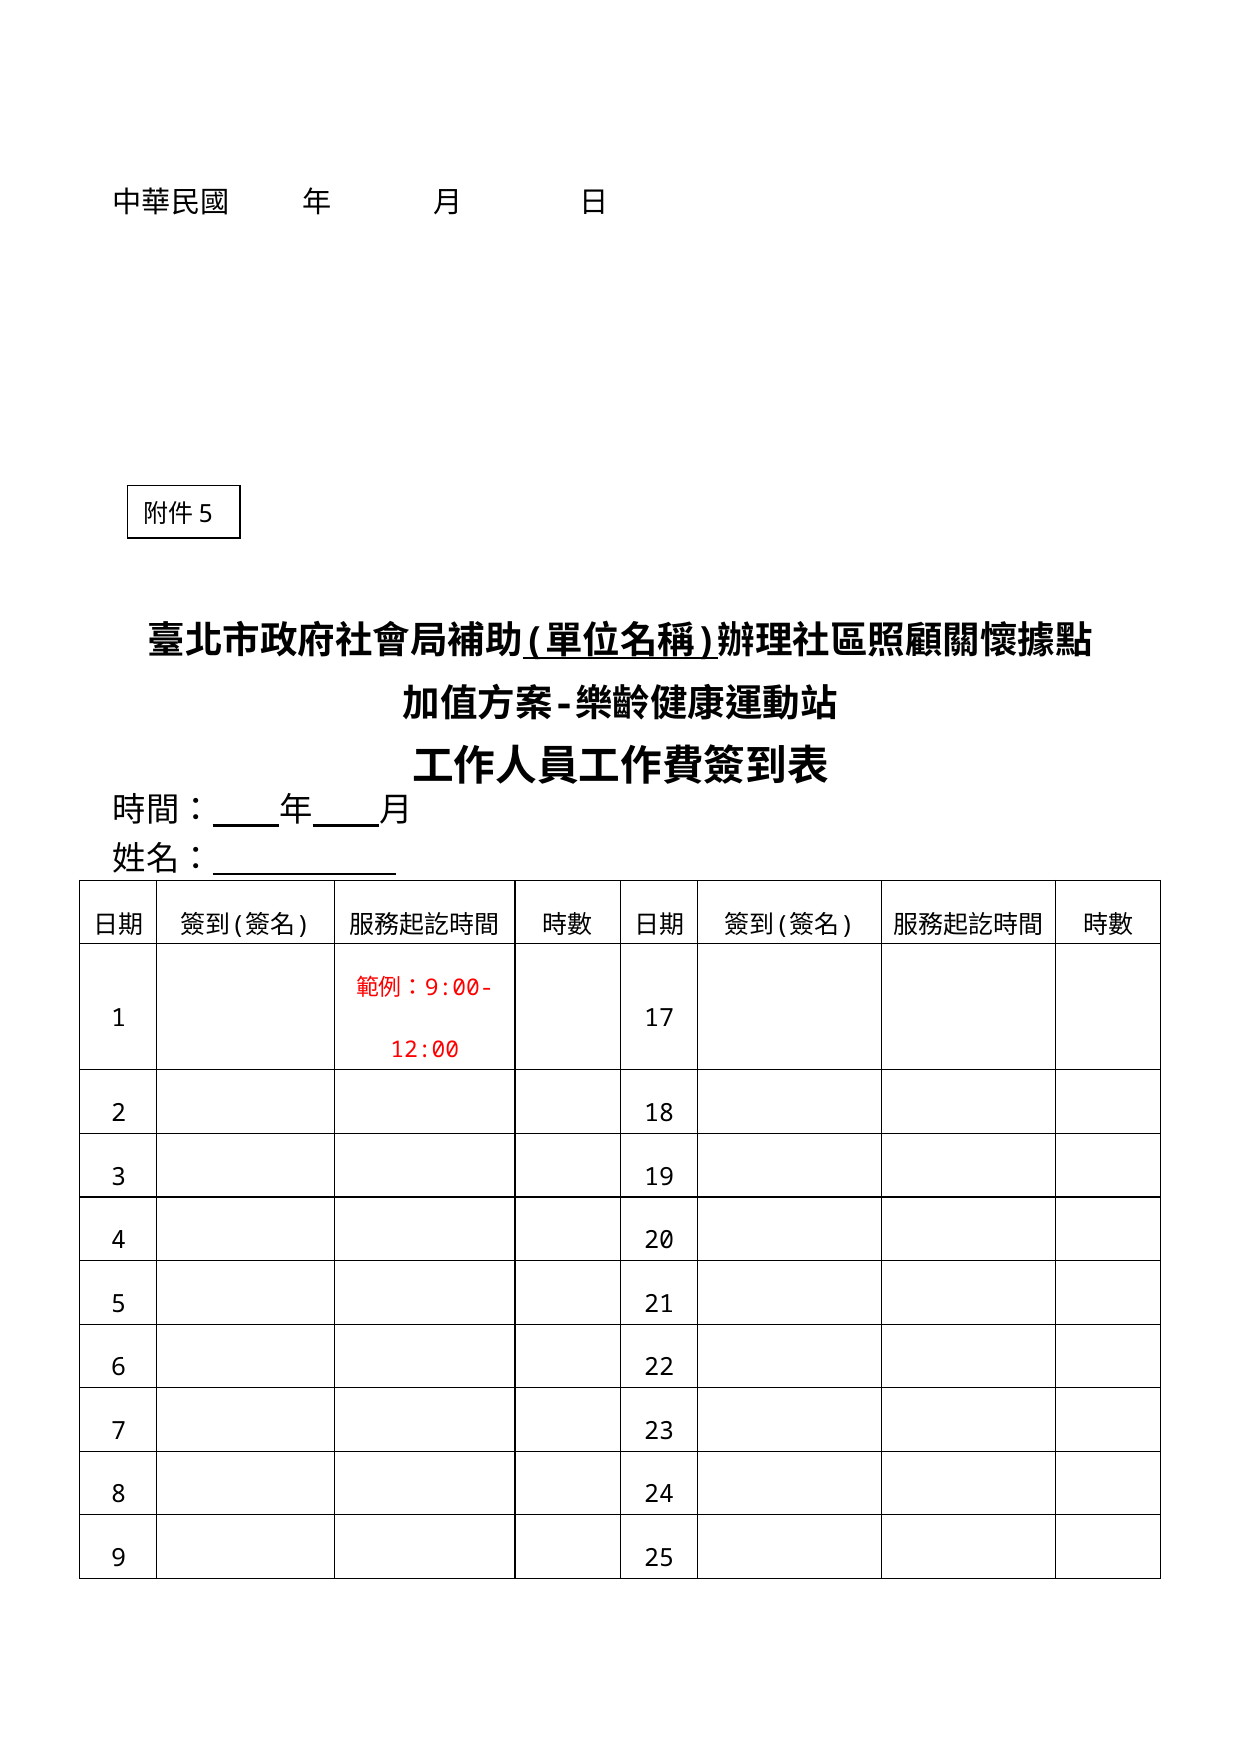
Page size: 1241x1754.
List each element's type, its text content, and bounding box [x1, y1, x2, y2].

table_cell [882, 1452, 1055, 1514]
table_cell [882, 1070, 1055, 1133]
table_cell [882, 1325, 1055, 1387]
table_cell [1056, 1070, 1160, 1133]
table_cell [157, 1325, 334, 1387]
text 中華民國 年 月 日 [112, 158, 1128, 221]
table_cell 18 [621, 1070, 697, 1133]
table_cell [516, 1515, 620, 1578]
table_cell 6 [80, 1325, 156, 1387]
table_cell 20 [621, 1198, 697, 1260]
table_cell [698, 1325, 881, 1387]
table_cell [698, 1070, 881, 1133]
table_cell 24 [621, 1452, 697, 1514]
table_cell [335, 1134, 514, 1196]
table_header 簽到(簽名) [698, 881, 881, 943]
text 時間： 年 月 [112, 783, 1128, 831]
table_cell [157, 1134, 334, 1196]
table_cell [335, 1388, 514, 1451]
table_cell [516, 1134, 620, 1196]
table_cell 2 [80, 1070, 156, 1133]
table_cell [516, 1261, 620, 1323]
table_cell [335, 1070, 514, 1133]
table_cell 1 [80, 944, 156, 1069]
table_cell [882, 1515, 1055, 1578]
table_cell [516, 944, 620, 1069]
table_cell [516, 1452, 620, 1514]
table_header 服務起訖時間 [882, 881, 1055, 943]
table_cell [698, 944, 881, 1069]
table_header 簽到(簽名) [157, 881, 334, 943]
table_cell [1056, 1388, 1160, 1451]
table_cell [157, 1198, 334, 1260]
table_cell [516, 1388, 620, 1451]
table_cell 22 [621, 1325, 697, 1387]
table_cell [882, 1198, 1055, 1260]
table_header 時數 [516, 881, 620, 943]
table_cell [1056, 1325, 1160, 1387]
table_cell [157, 1070, 334, 1133]
table_header 服務起訖時間 [335, 881, 514, 943]
table_cell [335, 1325, 514, 1387]
table_cell 19 [621, 1134, 697, 1196]
table_cell [335, 1261, 514, 1323]
table_header 時數 [1056, 881, 1160, 943]
table_cell [698, 1452, 881, 1514]
table_cell 17 [621, 944, 697, 1069]
table_cell [1056, 1452, 1160, 1514]
table_cell [698, 1198, 881, 1260]
table_cell [157, 1261, 334, 1323]
table_header 日期 [80, 881, 156, 943]
table_cell [516, 1325, 620, 1387]
text 工作人員工作費簽到表 [112, 721, 1128, 783]
table_cell 23 [621, 1388, 697, 1451]
table_cell 8 [80, 1452, 156, 1514]
table_cell [1056, 944, 1160, 1069]
text 附件5 [143, 494, 224, 530]
table_cell 4 [80, 1198, 156, 1260]
table_cell 9 [80, 1515, 156, 1578]
table_cell [698, 1261, 881, 1323]
table_cell [1056, 1198, 1160, 1260]
text 姓名： [112, 831, 1128, 880]
table_cell [516, 1070, 620, 1133]
table_cell [698, 1515, 881, 1578]
table_cell [882, 1261, 1055, 1323]
table_cell [335, 1515, 514, 1578]
table_cell 3 [80, 1134, 156, 1196]
table_header 日期 [621, 881, 697, 943]
table_cell [157, 1515, 334, 1578]
table_cell [335, 1198, 514, 1260]
table_cell [882, 1134, 1055, 1196]
table_cell [1056, 1134, 1160, 1196]
table_cell [1056, 1261, 1160, 1323]
table_cell [335, 1452, 514, 1514]
table_cell [882, 1388, 1055, 1451]
table_cell 範例：9:00-12:00 [335, 944, 514, 1069]
table_cell 21 [621, 1261, 697, 1323]
table_cell [698, 1388, 881, 1451]
table_cell 5 [80, 1261, 156, 1323]
table_cell 25 [621, 1515, 697, 1578]
table_cell [157, 944, 334, 1069]
table_cell [882, 944, 1055, 1069]
table_cell [1056, 1515, 1160, 1578]
table_cell [157, 1388, 334, 1451]
table_cell [698, 1134, 881, 1196]
text 臺北市政府社會局補助(單位名稱)辦理社區照顧關懷據點 [112, 596, 1128, 658]
table_cell [516, 1198, 620, 1260]
table_cell [157, 1452, 334, 1514]
text 加值方案-樂齡健康運動站 [112, 658, 1128, 721]
table_cell 7 [80, 1388, 156, 1451]
